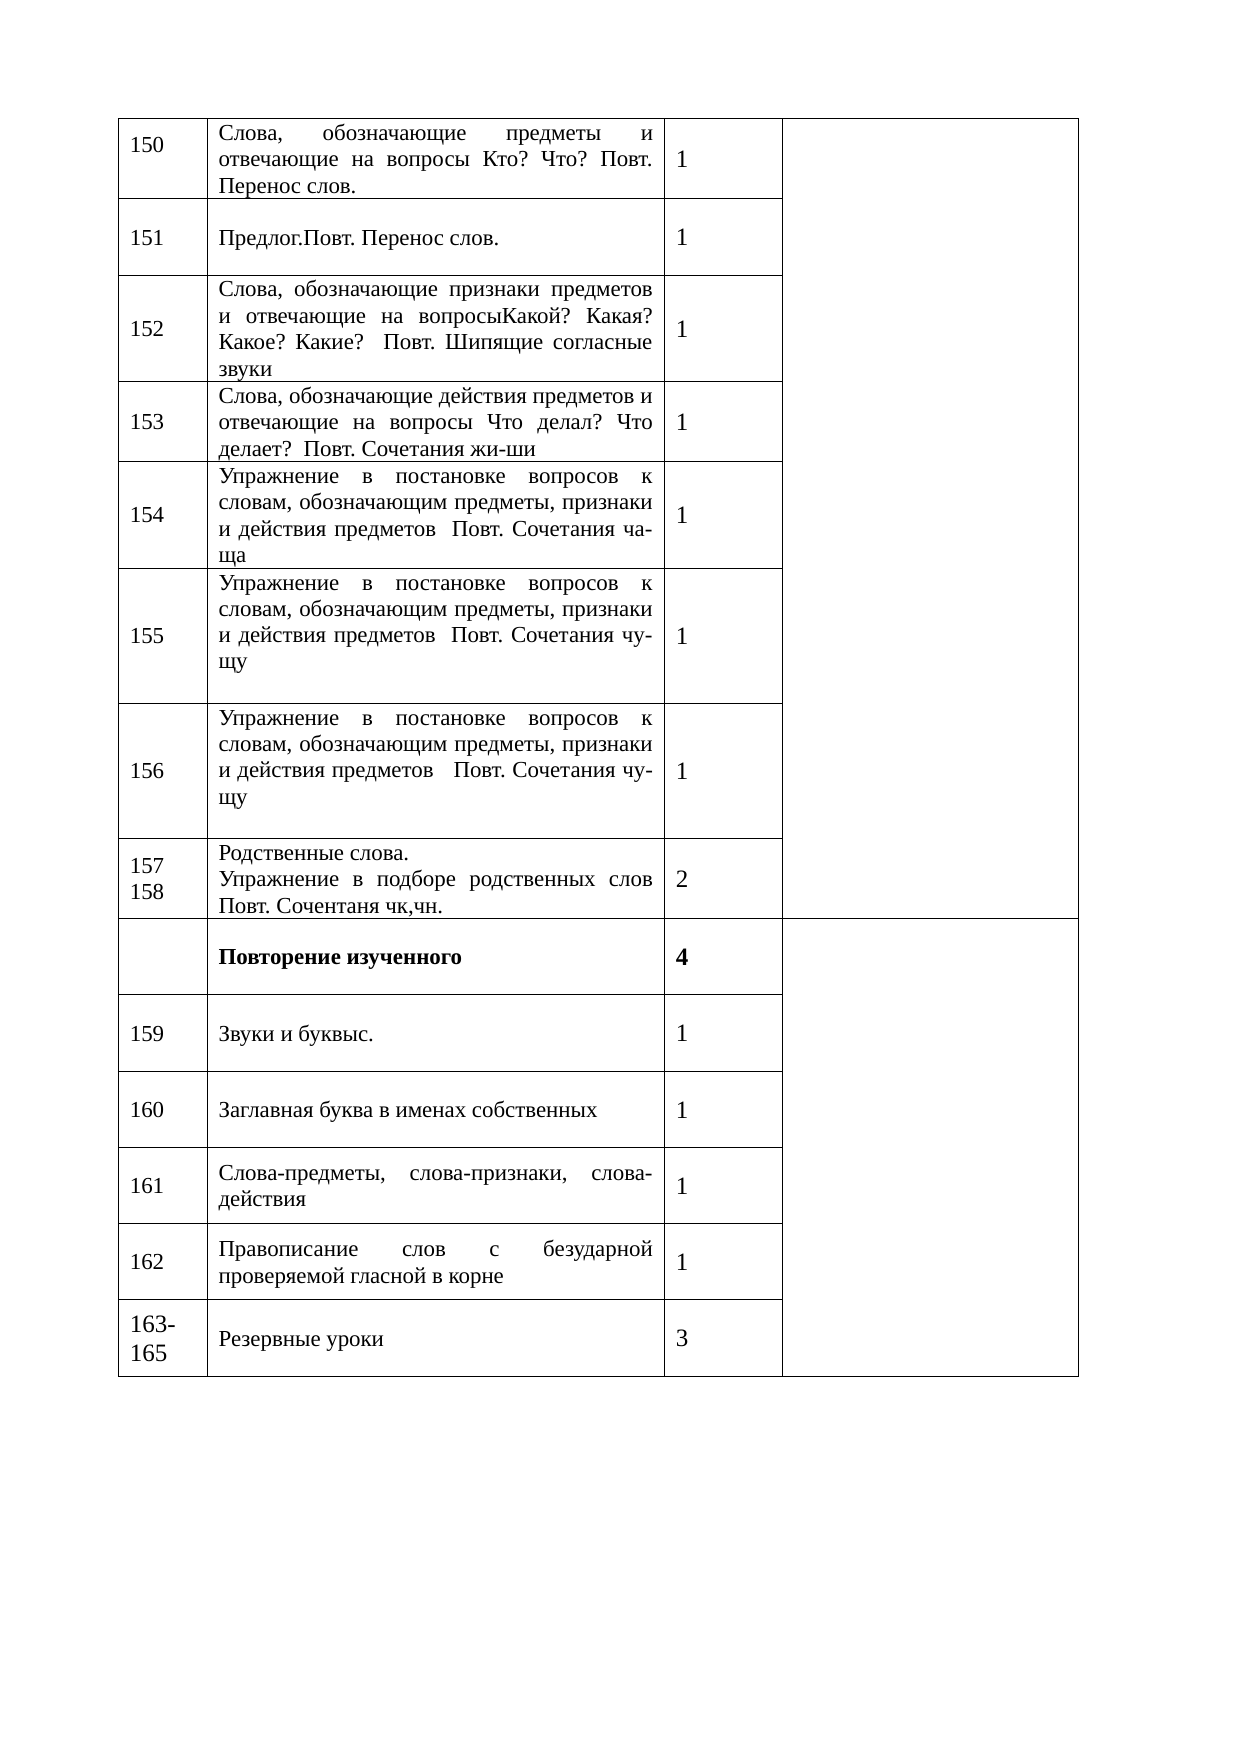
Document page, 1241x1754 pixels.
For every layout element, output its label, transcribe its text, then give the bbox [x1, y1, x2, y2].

table_cell 1 [665, 199, 782, 274]
table_cell 1 [665, 704, 782, 838]
table_cell 4 [665, 919, 782, 994]
table_cell 1 [665, 119, 782, 198]
table_cell Упражнение в постановке вопросов к словам, обозначающим предметы, признаки и действия предметов Повт. Сочетания ча-ща [208, 462, 664, 567]
table_cell [783, 119, 1078, 918]
table_cell 3 [665, 1300, 782, 1376]
table_cell 152 [119, 276, 207, 381]
table_cell Слова-предметы, слова-признаки, слова-действия [208, 1148, 664, 1223]
table_cell 153 [119, 382, 207, 461]
table_cell Предлог.Повт. Перенос слов. [208, 199, 664, 274]
table_cell Звуки и буквыс. [208, 995, 664, 1071]
table_cell 157 158 [119, 839, 207, 918]
table_cell Упражнение в постановке вопросов к словам, обозначающим предметы, признаки и действия предметов Повт. Сочетания чу-щу [208, 569, 664, 703]
table_cell 1 [665, 462, 782, 567]
table_cell Родственные слова. Упражнение в подборе родственных слов Повт. Сочентаня чк,чн. [208, 839, 664, 918]
table_cell Правописание слов с безударной проверяемой гласной в корне [208, 1224, 664, 1299]
table_cell 1 [665, 1148, 782, 1223]
table_cell 151 [119, 199, 207, 274]
table_cell Слова, обозначающие признаки предметов и отвечающие на вопросыКакой? Какая? Какое? Какие? Повт. Шипящие согласные звуки [208, 276, 664, 381]
table_cell 163-165 [119, 1300, 207, 1376]
table_cell 154 [119, 462, 207, 567]
table_cell 159 [119, 995, 207, 1071]
table_cell 1 [665, 995, 782, 1071]
table_cell 156 [119, 704, 207, 838]
table_cell [783, 919, 1078, 1376]
table_cell 2 [665, 839, 782, 918]
table_cell 161 [119, 1148, 207, 1223]
table_cell 1 [665, 276, 782, 381]
table_cell 1 [665, 382, 782, 461]
table_cell Упражнение в постановке вопросов к словам, обозначающим предметы, признаки и действия предметов Повт. Сочетания чу-щу [208, 704, 664, 838]
table_cell Повторение изученного [208, 919, 664, 994]
table_cell 1 [665, 1072, 782, 1147]
table_cell 155 [119, 569, 207, 703]
table_cell Резервные уроки [208, 1300, 664, 1376]
table_cell 160 [119, 1072, 207, 1147]
table_cell Слова, обозначающие действия предметов и отвечающие на вопросы Что делал? Что делает? Повт. Сочетания жи-ши [208, 382, 664, 461]
table_cell 162 [119, 1224, 207, 1299]
table_cell 1 [665, 569, 782, 703]
table_cell 1 [665, 1224, 782, 1299]
table_cell 150 [119, 119, 207, 198]
table_cell Заглавная буква в именах собственных [208, 1072, 664, 1147]
table_cell [119, 919, 207, 994]
table_cell Слова, обозначающие предметы и отвечающие на вопросы Кто? Что? Повт. Перенос слов. [208, 119, 664, 198]
